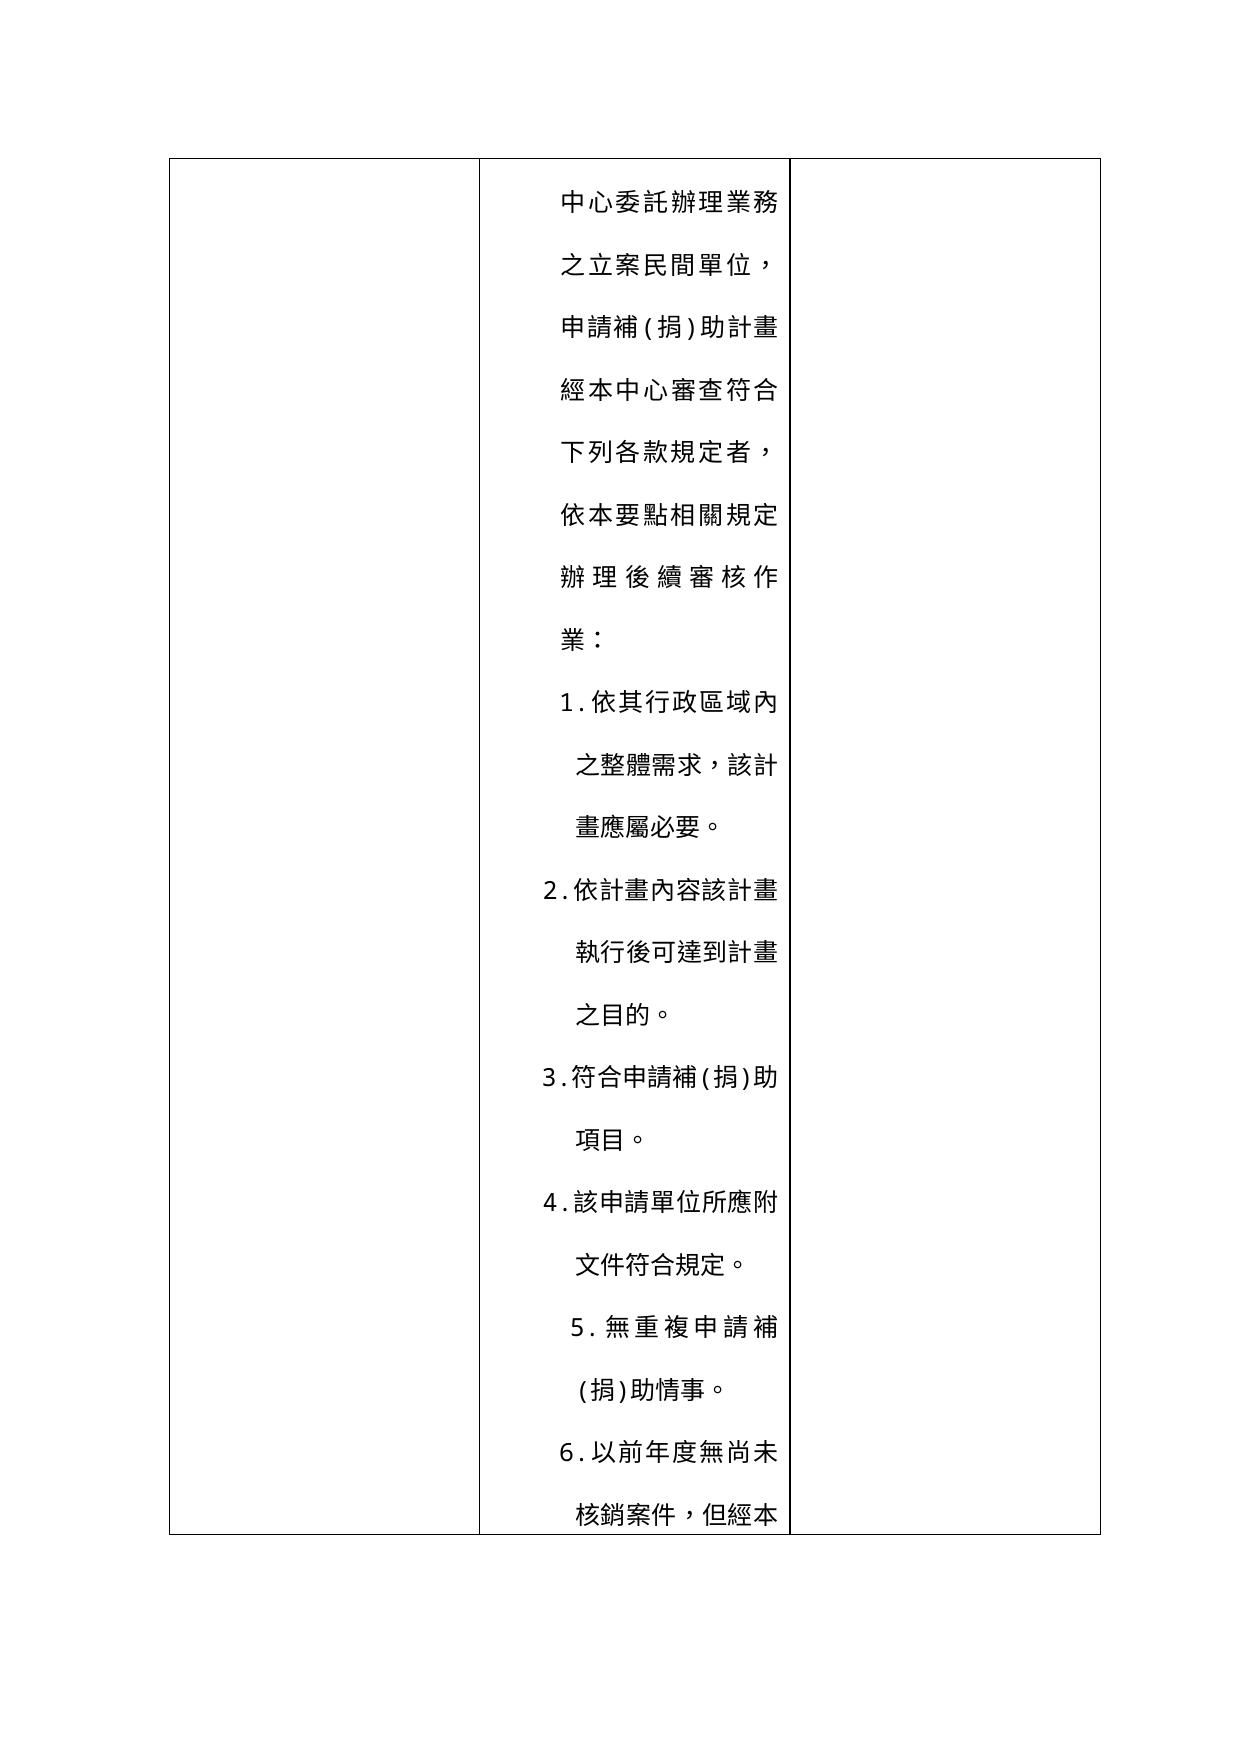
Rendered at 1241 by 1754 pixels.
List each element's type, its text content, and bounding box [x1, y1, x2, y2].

table_cell 中心委託辦理業務之立案民間單位，申請補(捐)助計畫經本中心審查符合下列各款規定者，依本要點相關規定辦理後續審核作業： 1.依其行政區域內之整體需求，該計畫應屬必要。 2.依計畫內容該計畫執行後可達到計畫之目的。 3.符合申請補(捐)助項目。 4.該申請單位所應附文件符合規定。 5.無重複申請補(捐)助情事。 6.以前年度無尚未核銷案件，但經本 [480, 159, 789, 1534]
table_cell [791, 159, 1100, 1534]
table_cell [170, 159, 479, 1534]
